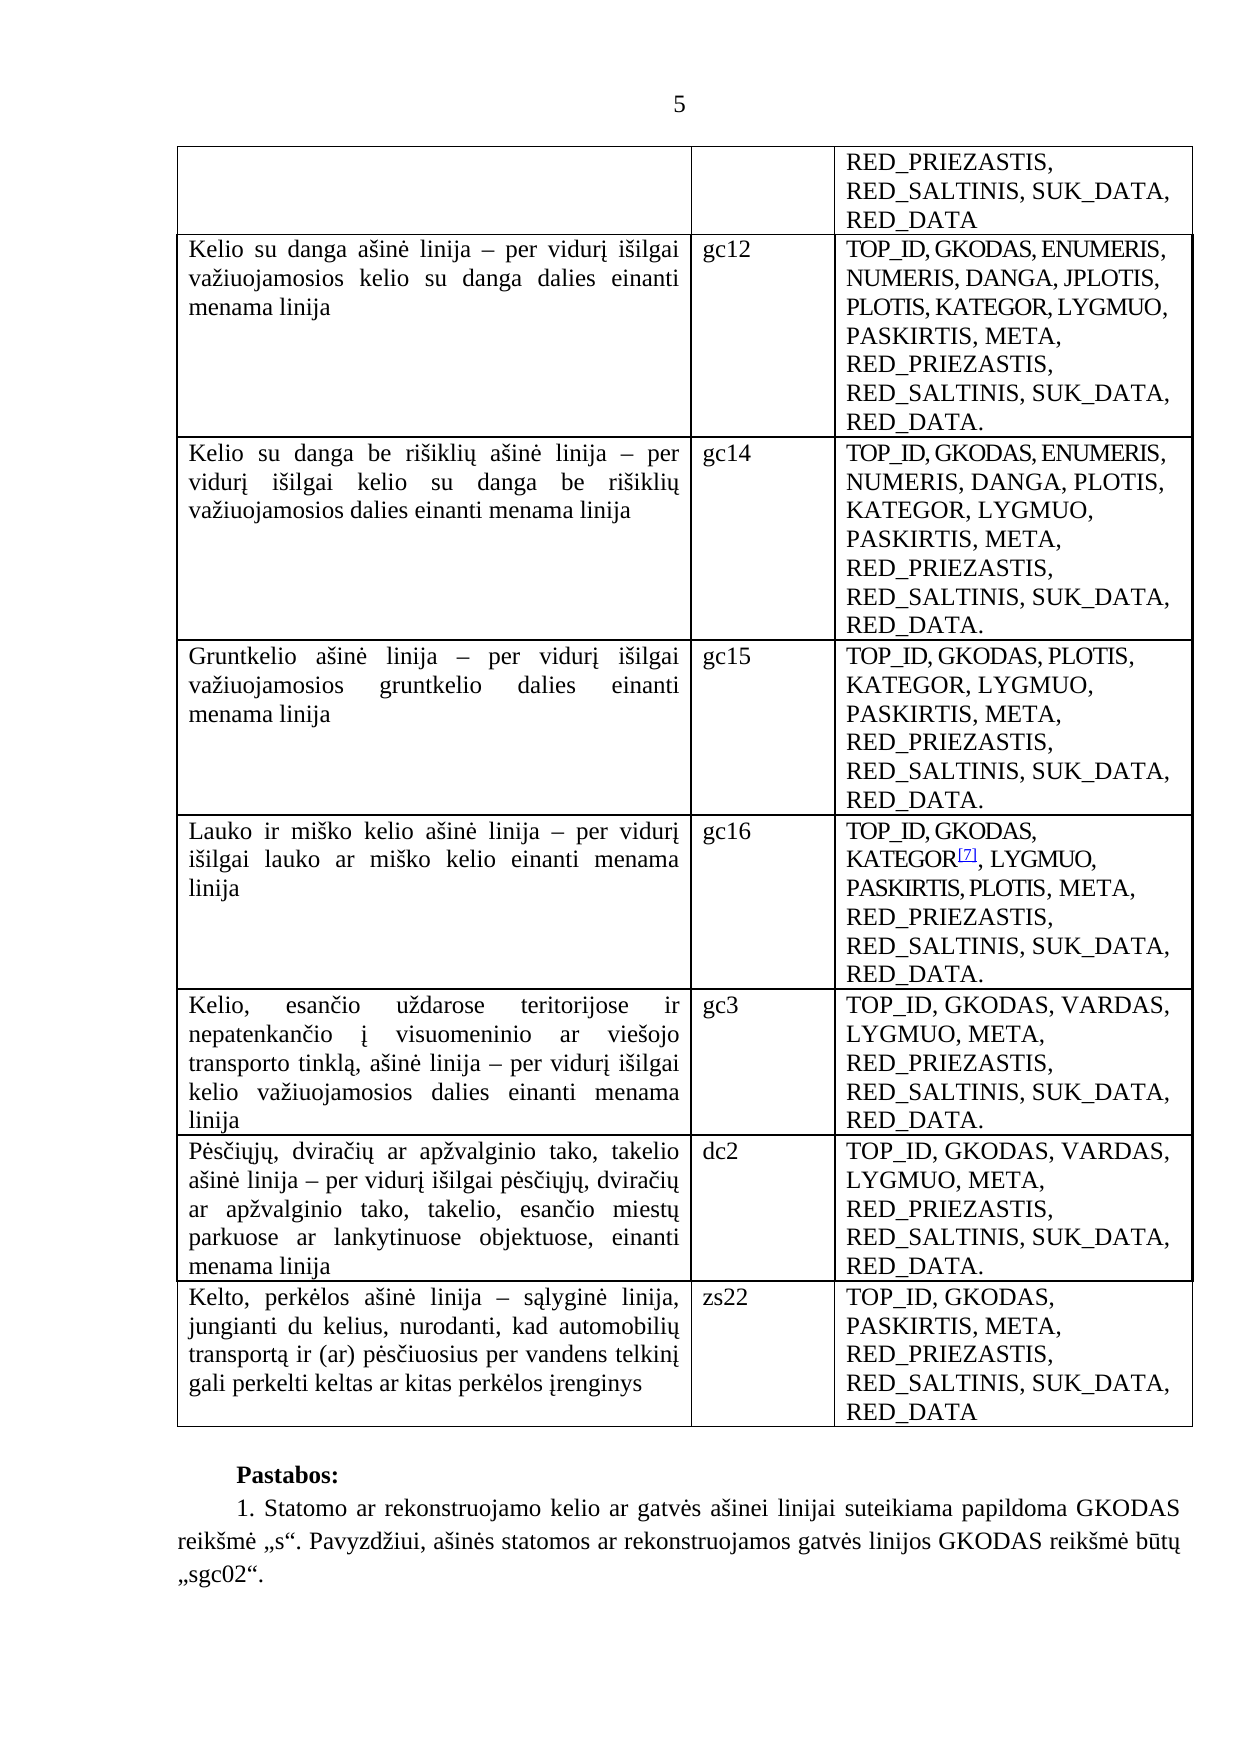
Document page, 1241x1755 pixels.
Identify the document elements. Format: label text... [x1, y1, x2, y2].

table_cell zs22 [692, 1282, 834, 1426]
text 1. Statomo ar rekonstruojamo kelio ar gatvės ašinei linijai suteikiama papildoma GKODAS reikšmė „s“. Pavyzdžiui, ašinės statomos ar rekonstruojamos gatvės linijos GKODAS reikšmė būtų „sgc02“. [177, 1493, 1181, 1588]
table_cell TOP_ID, GKODAS, ENUMERIS, NUMERIS, DANGA, JPLOTIS, PLOTIS, KATEGOR, LYGMUO, PASKIRTIS, META, RED_PRIEZASTIS, RED_SALTINIS, SUK_DATA, RED_DATA. [836, 235, 1191, 436]
table_cell TOP_ID, GKODAS, KATEGOR[7], LYGMUO, PASKIRTIS, PLOTIS, META, RED_PRIEZASTIS, RED_SALTINIS, SUK_DATA, RED_DATA. [836, 816, 1191, 988]
table_cell gc3 [692, 990, 834, 1134]
table_cell Pėsčiųjų, dviračių ar apžvalginio tako, takelio ašinė linija – per vidurį išilgai pėsčiųjų, dviračių ar apžvalginio tako, takelio, esančio miestų parkuose ar lankytinuose objektuose, einanti menama linija [178, 1136, 690, 1280]
table_cell [178, 147, 691, 233]
table_cell Gruntkelio ašinė linija – per vidurį išilgai važiuojamosios gruntkelio dalies einanti menama linija [178, 641, 690, 814]
table_cell TOP_ID, GKODAS, VARDAS, LYGMUO, META, RED_PRIEZASTIS, RED_SALTINIS, SUK_DATA, RED_DATA. [836, 990, 1191, 1134]
table_cell dc2 [692, 1136, 834, 1280]
table_cell [692, 147, 834, 233]
table_cell TOP_ID, GKODAS, VARDAS, LYGMUO, META, RED_PRIEZASTIS, RED_SALTINIS, SUK_DATA, RED_DATA. [836, 1136, 1191, 1280]
table_cell Kelio, esančio uždarose teritorijose ir nepatenkančio į visuomeninio ar viešojo transporto tinklą, ašinė linija – per vidurį išilgai kelio važiuojamosios dalies einanti menama linija [178, 990, 690, 1134]
table_cell gc15 [692, 641, 834, 814]
table_cell TOP_ID, GKODAS, PLOTIS, KATEGOR, LYGMUO, PASKIRTIS, META, RED_PRIEZASTIS, RED_SALTINIS, SUK_DATA, RED_DATA. [836, 641, 1191, 814]
table_cell Kelio su danga ašinė linija – per vidurį išilgai važiuojamosios kelio su danga dalies einanti menama linija [178, 235, 690, 436]
table_cell gc12 [692, 235, 834, 436]
table_cell Lauko ir miško kelio ašinė linija – per vidurį išilgai lauko ar miško kelio einanti menama linija [178, 816, 690, 988]
table_cell TOP_ID, GKODAS, ENUMERIS, NUMERIS, DANGA, PLOTIS, KATEGOR, LYGMUO, PASKIRTIS, META, RED_PRIEZASTIS, RED_SALTINIS, SUK_DATA, RED_DATA. [836, 438, 1191, 639]
table_cell Kelio su danga be rišiklių ašinė linija – per vidurį išilgai kelio su danga be rišiklių važiuojamosios dalies einanti menama linija [178, 438, 690, 639]
table_cell gc14 [692, 438, 834, 639]
table_cell RED_PRIEZASTIS, RED_SALTINIS, SUK_DATA, RED_DATA [835, 147, 1192, 233]
text Pastabos: [177, 1460, 1181, 1488]
table_cell TOP_ID, GKODAS, PASKIRTIS, META, RED_PRIEZASTIS, RED_SALTINIS, SUK_DATA, RED_DATA [835, 1282, 1192, 1426]
table_cell Kelto, perkėlos ašinė linija – sąlyginė linija, jungianti du kelius, nurodanti, kad automobilių transportą ir (ar) pėsčiuosius per vandens telkinį gali perkelti keltas ar kitas perkėlos įrenginys [178, 1282, 691, 1426]
table_cell gc16 [692, 816, 834, 988]
